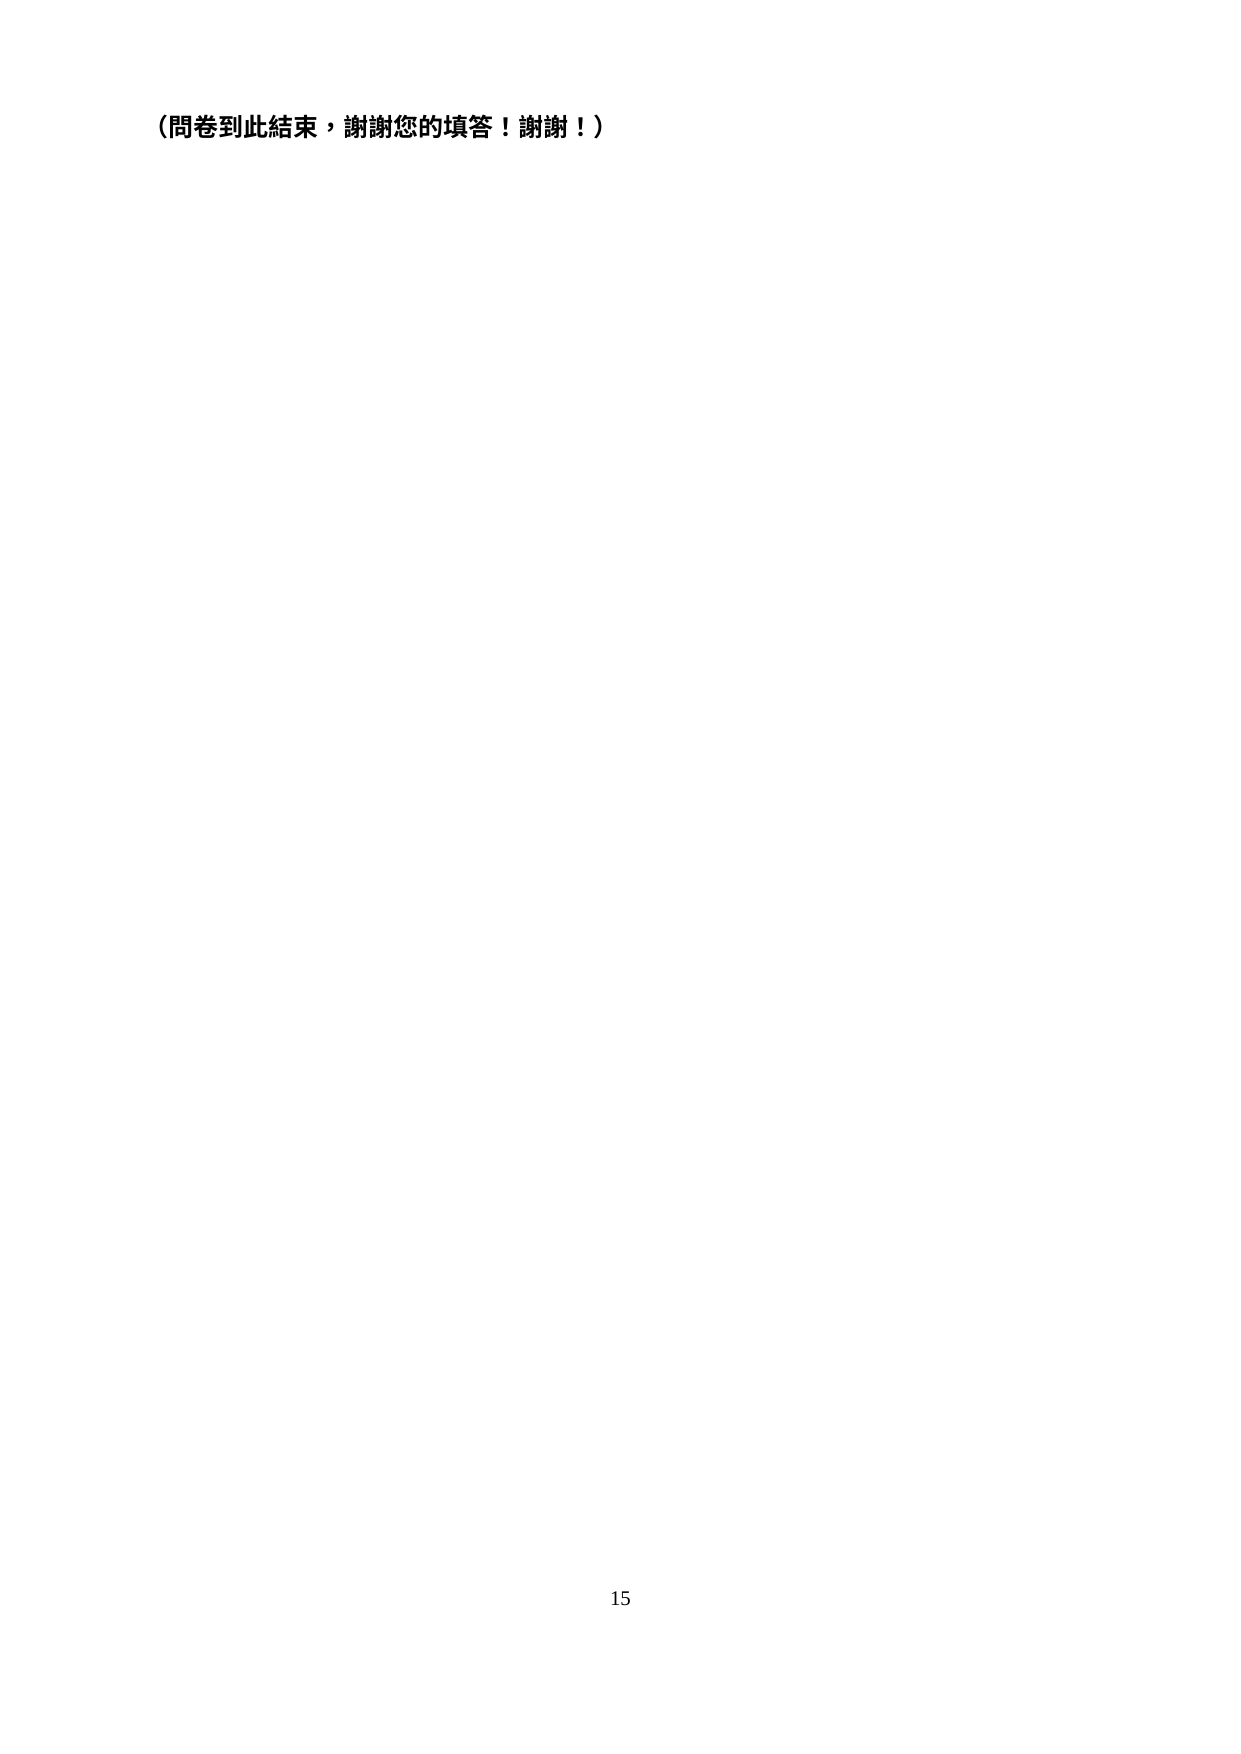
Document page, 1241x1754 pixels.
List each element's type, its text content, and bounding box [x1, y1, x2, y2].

text （問卷到此結束，謝謝您的填答！謝謝！） [118, 103, 1122, 145]
